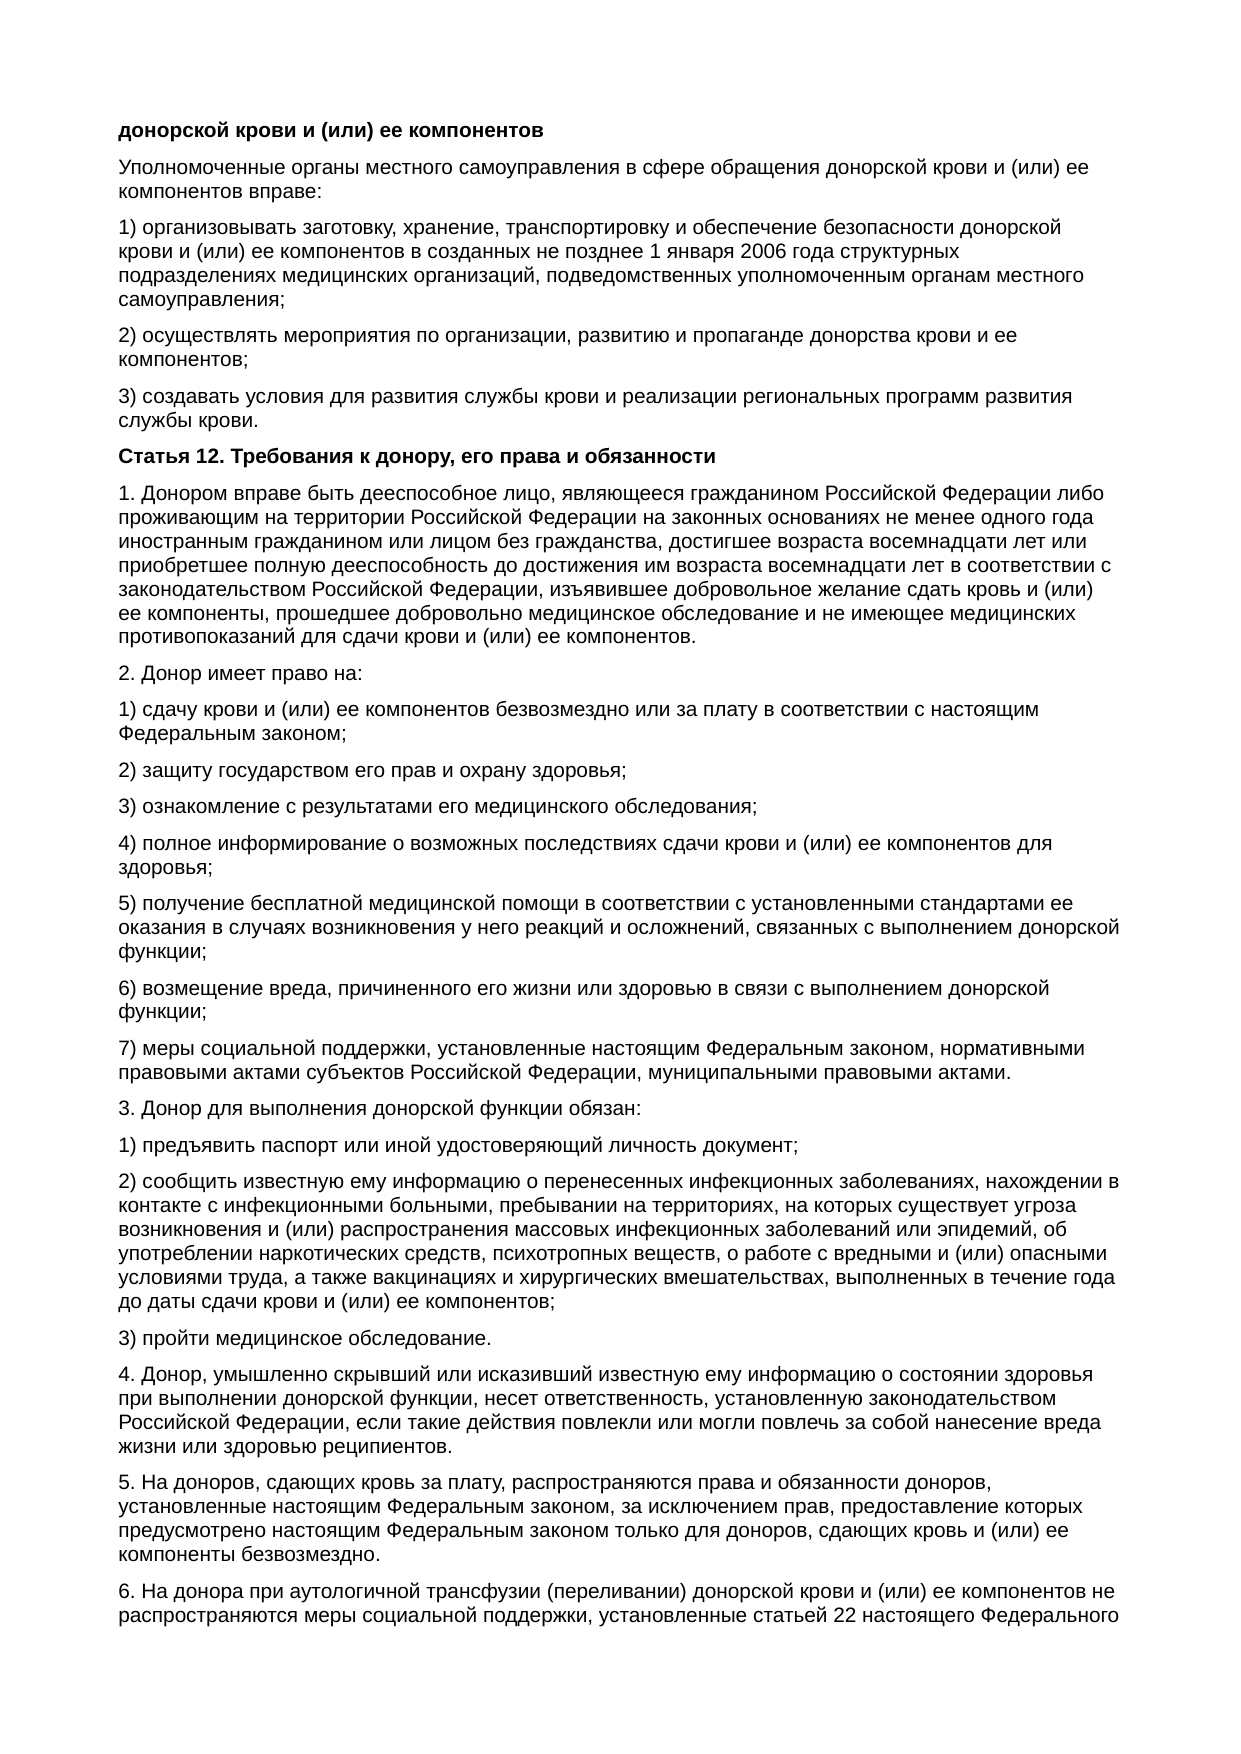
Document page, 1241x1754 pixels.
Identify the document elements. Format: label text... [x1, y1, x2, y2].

text 6) возмещение вреда, причиненного его жизни или здоровью в связи с выполнением донорской функции; [118, 975, 1122, 1023]
text 5. На доноров, сдающих кровь за плату, распространяются права и обязанности доноров, установленные настоящим Федеральным законом, за исключением прав, предоставление которых предусмотрено настоящим Федеральным законом только для доноров, сдающих кровь и (или) ее компоненты безвозмездно. [118, 1470, 1122, 1566]
text Статья 12. Требования к донору, его права и обязанности [118, 444, 1122, 468]
text 1. Донором вправе быть дееспособное лицо, являющееся гражданином Российской Федерации либо проживающим на территории Российской Федерации на законных основаниях не менее одного года иностранным гражданином или лицом без гражданства, достигшее возраста восемнадцати лет или приобретшее полную дееспособность до достижения им возраста восемнадцати лет в соответствии с законодательством Российской Федерации, изъявившее добровольное желание сдать кровь и (или) ее компоненты, прошедшее добровольно медицинское обследование и не имеющее медицинских противопоказаний для сдачи крови и (или) ее компонентов. [118, 481, 1122, 648]
text донорской крови и (или) ее компонентов [118, 118, 1122, 142]
text 4. Донор, умышленно скрывший или исказивший известную ему информацию о состоянии здоровья при выполнении донорской функции, несет ответственность, установленную законодательством Российской Федерации, если такие действия повлекли или могли повлечь за собой нанесение вреда жизни или здоровью реципиентов. [118, 1362, 1122, 1458]
text 2) сообщить известную ему информацию о перенесенных инфекционных заболеваниях, нахождении в контакте с инфекционными больными, пребывании на территориях, на которых существует угроза возникновения и (или) распространения массовых инфекционных заболеваний или эпидемий, об употреблении наркотических средств, психотропных веществ, о работе с вредными и (или) опасными условиями труда, а также вакцинациях и хирургических вмешательствах, выполненных в течение года до даты сдачи крови и (или) ее компонентов; [118, 1169, 1122, 1313]
text 1) сдачу крови и (или) ее компонентов безвозмездно или за плату в соответствии с настоящим Федеральным законом; [118, 697, 1122, 745]
text 5) получение бесплатной медицинской помощи в соответствии с установленными стандартами ее оказания в случаях возникновения у него реакций и осложнений, связанных с выполнением донорской функции; [118, 891, 1122, 963]
text 3) пройти медицинское обследование. [118, 1325, 1122, 1349]
text 4) полное информирование о возможных последствиях сдачи крови и (или) ее компонентов для здоровья; [118, 831, 1122, 878]
text 3) создавать условия для развития службы крови и реализации региональных программ развития службы крови. [118, 384, 1122, 432]
text 3) ознакомление с результатами его медицинского обследования; [118, 794, 1122, 818]
text 2. Донор имеет право на: [118, 661, 1122, 685]
text 7) меры социальной поддержки, установленные настоящим Федеральным законом, нормативными правовыми актами субъектов Российской Федерации, муниципальными правовыми актами. [118, 1036, 1122, 1084]
text 3. Донор для выполнения донорской функции обязан: [118, 1096, 1122, 1120]
text 2) защиту государством его прав и охрану здоровья; [118, 758, 1122, 782]
text Уполномоченные органы местного самоуправления в сфере обращения донорской крови и (или) ее компонентов вправе: [118, 154, 1122, 202]
text 6. На донора при аутологичной трансфузии (переливании) донорской крови и (или) ее компонентов не распространяются меры социальной поддержки, установленные статьей 22 настоящего Федерального [118, 1578, 1122, 1626]
text 1) организовывать заготовку, хранение, транспортировку и обеспечение безопасности донорской крови и (или) ее компонентов в созданных не позднее 1 января 2006 года структурных подразделениях медицинских организаций, подведомственных уполномоченным органам местного самоуправления; [118, 215, 1122, 311]
text 2) осуществлять мероприятия по организации, развитию и пропаганде донорства крови и ее компонентов; [118, 323, 1122, 371]
text 1) предъявить паспорт или иной удостоверяющий личность документ; [118, 1133, 1122, 1157]
